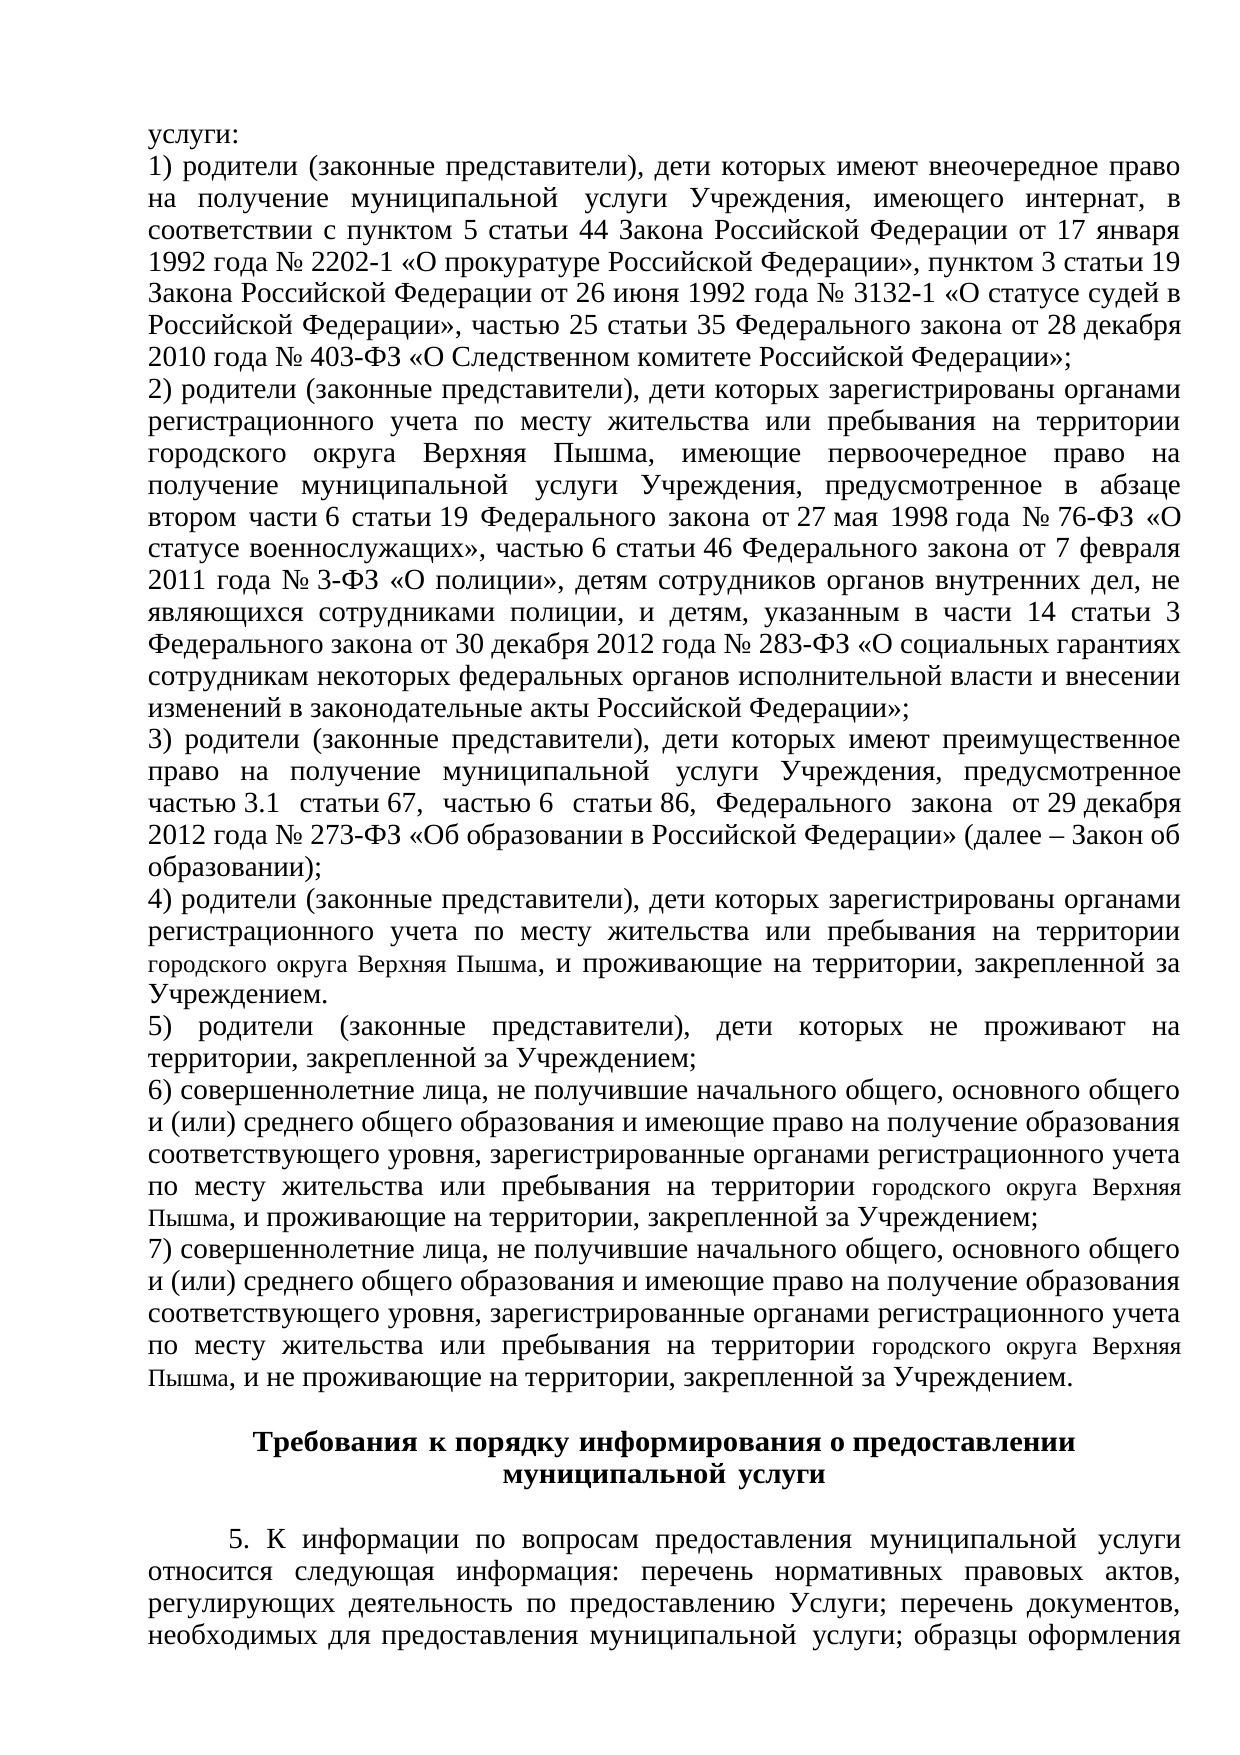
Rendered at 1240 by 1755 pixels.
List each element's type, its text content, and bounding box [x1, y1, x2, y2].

text 7) совершеннолетние лица, не получившие начального общего, основного общего и (или) среднего общего образования и имеющие право на получение образования соответствующего уровня, зарегистрированные органами регистрационного учета по месту жительства или пребывания на территории городского округа Верхняя Пышма, и не проживающие на территории, закрепленной за Учреждением. [148, 1233, 1181, 1392]
text 4) родители (законные представители), дети которых зарегистрированы органами регистрационного учета по месту жительства или пребывания на территории городского округа Верхняя Пышма, и проживающие на территории, закрепленной за Учреждением. [148, 883, 1181, 1010]
text 1) родители (законные представители), дети которых имеют внеочередное право на получение муниципальной услуги Учреждения, имеющего интернат, в соответствии с пунктом 5 статьи 44 Закона Российской Федерации от 17 января 1992 года № 2202‑1 «О прокуратуре Российской Федерации», пунктом 3 статьи 19 Закона Российской Федерации от 26 июня 1992 года № 3132-1 «О статусе судей в Российской Федерации», частью 25 статьи 35 Федерального закона от 28 декабря 2010 года № 403-ФЗ «О Следственном комитете Российской Федерации»; [148, 150, 1181, 373]
text 5) родители (законные представители), дети которых не проживают на территории, закрепленной за Учреждением; [148, 1010, 1181, 1074]
text 6) совершеннолетние лица, не получившие начального общего, основного общего и (или) среднего общего образования и имеющие право на получение образования соответствующего уровня, зарегистрированные органами регистрационного учета по месту жительства или пребывания на территории городского округа Верхняя Пышма, и проживающие на территории, закрепленной за Учреждением; [148, 1074, 1181, 1233]
text 3) родители (законные представители), дети которых имеют преимущественное право на получение муниципальной услуги Учреждения, предусмотренное частью 3.1 статьи 67, частью 6 статьи 86, Федерального закона от 29 декабря 2012 года № 273-ФЗ «Об образовании в Российской Федерации» (далее – Закон об образовании); [148, 723, 1181, 883]
text 5. К информации по вопросам предоставления муниципальной услуги относится следующая информация: перечень нормативных правовых актов, регулирующих деятельность по предоставлению Услуги; перечень документов, необходимых для предоставления муниципальной услуги; образцы оформления [148, 1523, 1181, 1650]
subtitle Требования к порядку информирования о предоставлении муниципальной услуги [148, 1426, 1181, 1489]
text 2) родители (законные представители), дети которых зарегистрированы органами регистрационного учета по месту жительства или пребывания на территории городского округа Верхняя Пышма, имеющие первоочередное право на получение муниципальной услуги Учреждения, предусмотренное в абзаце втором части 6 статьи 19 Федерального закона от 27 мая 1998 года № 76-ФЗ «О статусе военнослужащих», частью 6 статьи 46 Федерального закона от 7 февраля 2011 года № 3-ФЗ «О полиции», детям сотрудников органов внутренних дел, не являющихся сотрудниками полиции, и детям, указанным в части 14 статьи 3 Федерального закона от 30 декабря 2012 года № 283-ФЗ «О социальных гарантиях сотрудникам некоторых федеральных органов исполнительной власти и внесении изменений в законодательные акты Российской Федерации»; [148, 373, 1181, 723]
list услуги: [148, 118, 1181, 150]
